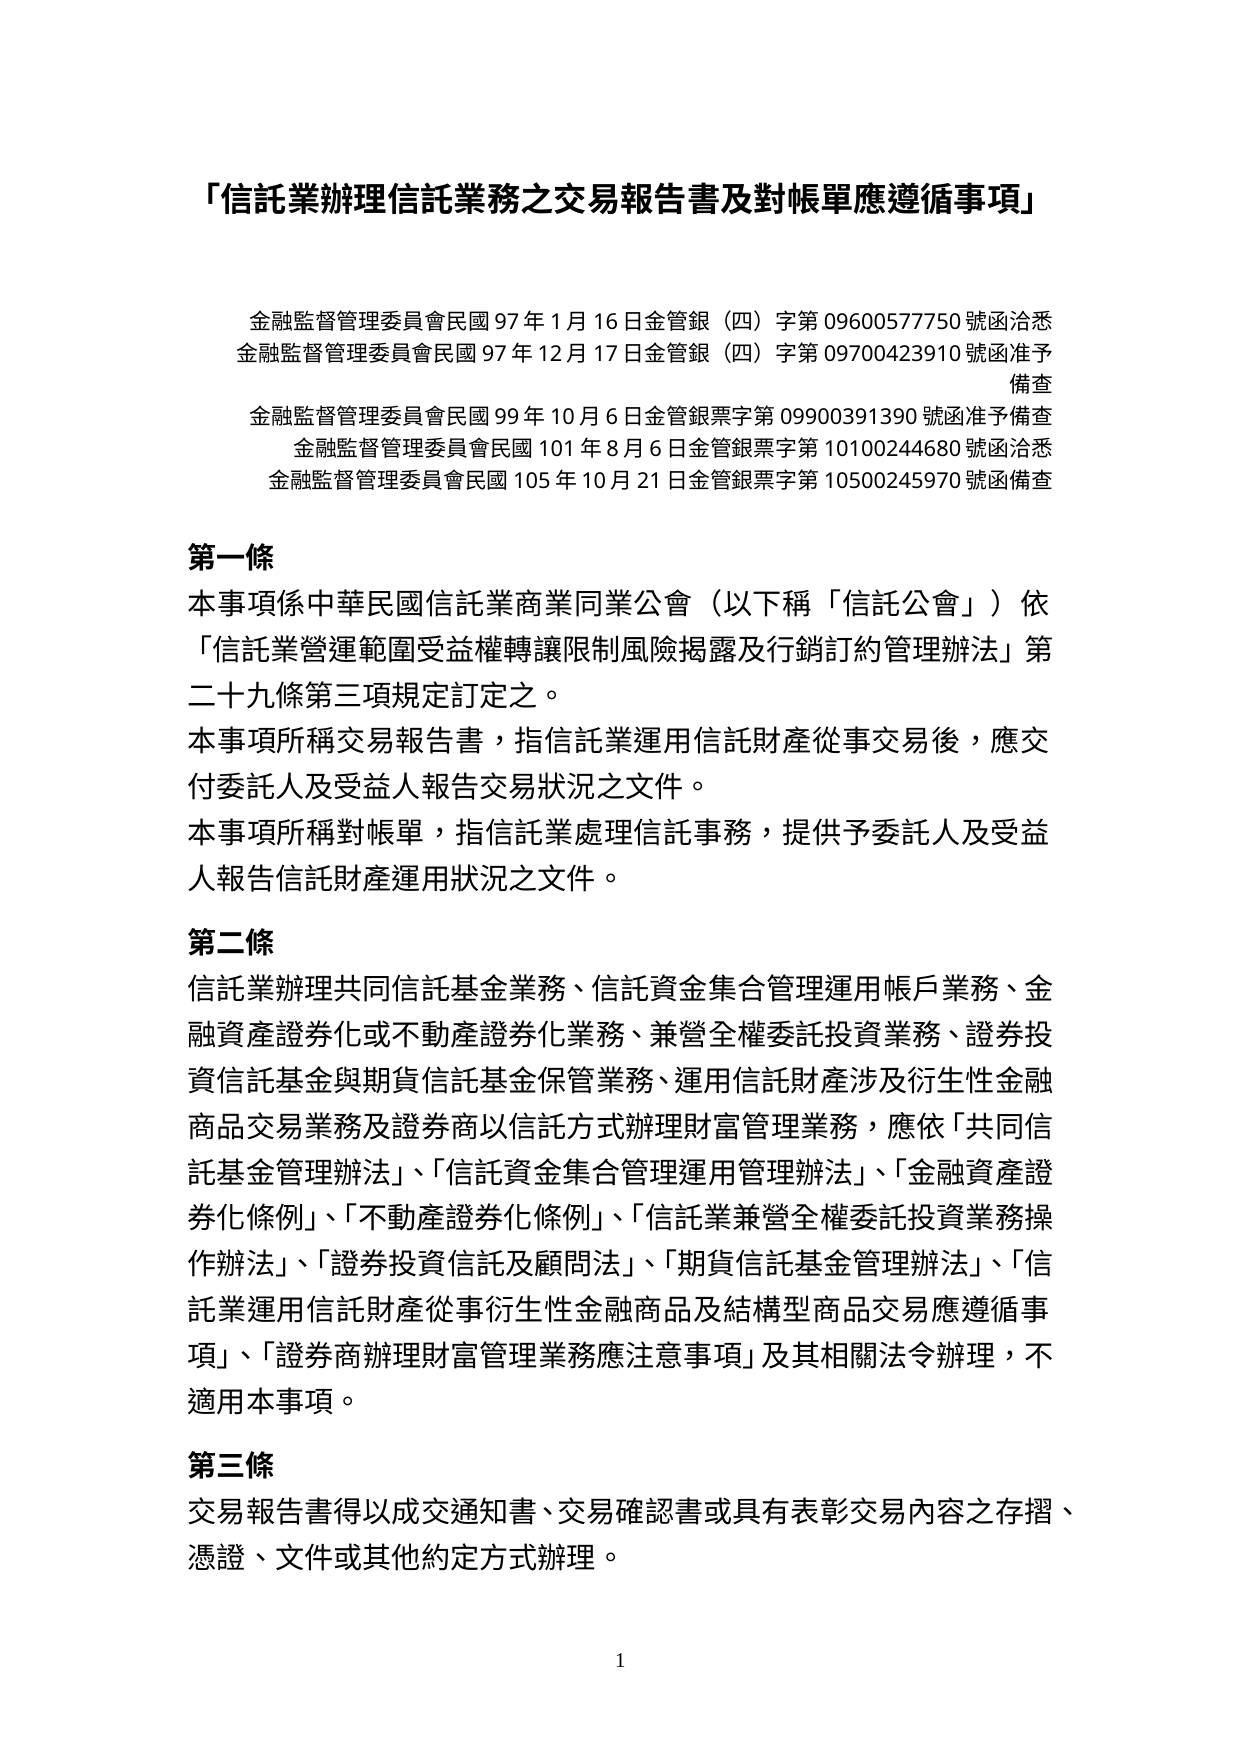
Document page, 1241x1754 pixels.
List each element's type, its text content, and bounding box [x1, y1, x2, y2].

text 「信託業辦理信託業務之交易報告書及對帳單應遵循事項」 [187, 173, 1053, 221]
text 金融監督管理委員會民國101年8月6日金管銀票字第10100244680號函洽悉 [187, 431, 1053, 463]
text 信託業辦理共同信託基金業務、信託資金集合管理運用帳戶業務、金融資產證券化或不動產證券化業務、兼營全權委託投資業務、證券投資信託基金與期貨信託基金保管業務、運用信託財產涉及衍生性金融商品交易業務及證券商以信託方式辦理財富管理業務，應依「共同信託基金管理辦法」、「信託資金集合管理運用管理辦法」、「金融資產證券化條例」、「不動產證券化條例」、「信託業兼營全權委託投資業務操作辦法」、「證券投資信託及顧問法」、「期貨信託基金管理辦法」、「信託業運用信託財產從事衍生性金融商品及結構型商品交易應遵循事項」、「證券商辦理財富管理業務應注意事項」及其相關法令辦理，不適用本事項。 [187, 963, 1053, 1421]
text 本事項所稱交易報告書，指信託業運用信託財產從事交易後，應交付委託人及受益人報告交易狀況之文件。 [187, 715, 1053, 807]
text 第一條 [187, 532, 1053, 578]
text 金融監督管理委員會民國97年1月16日金管銀（四）字第09600577750號函洽悉 [187, 304, 1053, 336]
text 第三條 [187, 1440, 1053, 1486]
text 本事項所稱對帳單，指信託業處理信託事務，提供予委託人及受益人報告信託財產運用狀況之文件。 [187, 807, 1053, 898]
text 本事項係中華民國信託業商業同業公會（以下稱「信託公會」）依「信託業營運範圍受益權轉讓限制風險揭露及行銷訂約管理辦法」第二十九條第三項規定訂定之。 [187, 578, 1053, 715]
text 第二條 [187, 917, 1053, 963]
text 金融監督管理委員會民國99年10月6日金管銀票字第09900391390號函准予備查 [187, 399, 1053, 431]
text 金融監督管理委員會民國97年12月17日金管銀（四）字第09700423910號函准予備查 [187, 336, 1053, 399]
text 金融監督管理委員會民國105年10月21日金管銀票字第10500245970號函備查 [187, 463, 1053, 494]
text 交易報告書得以成交通知書、交易確認書或具有表彰交易內容之存摺、憑證、文件或其他約定方式辦理。 [187, 1486, 1053, 1578]
